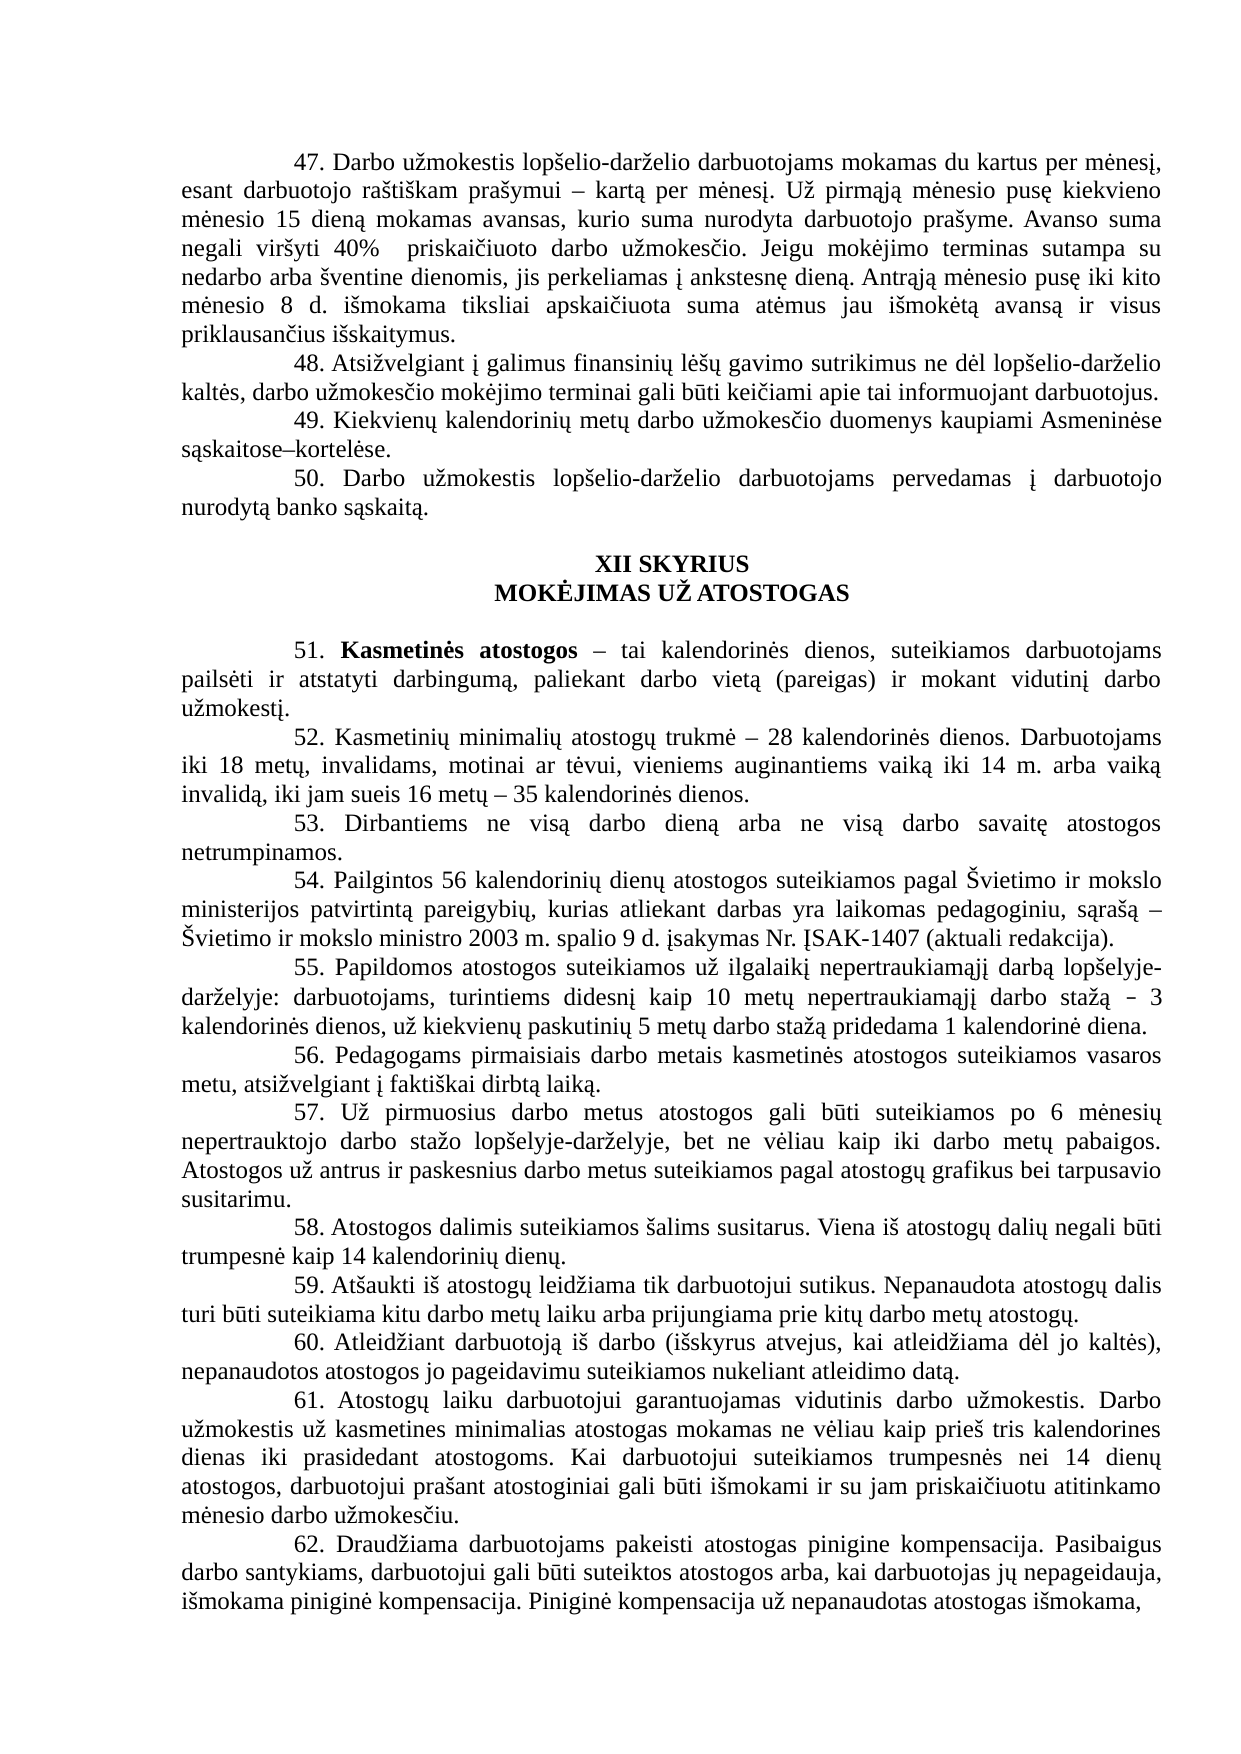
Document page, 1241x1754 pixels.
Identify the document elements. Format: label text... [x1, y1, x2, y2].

text 47. Darbo užmokestis lopšelio-darželio darbuotojams mokamas du kartus per mėnesį, esant darbuotojo raštiškam prašymui – kartą per mėnesį. Už pirmąją mėnesio pusę kiekvieno mėnesio 15 dieną mokamas avansas, kurio suma nurodyta darbuotojo prašyme. Avanso suma negali viršyti 40% priskaičiuoto darbo užmokesčio. Jeigu mokėjimo terminas sutampa su nedarbo arba šventine dienomis, jis perkeliamas į ankstesnę dieną. Antrąją mėnesio pusę iki kito mėnesio 8 d. išmokama tiksliai apskaičiuota suma atėmus jau išmokėtą avansą ir visus priklausančius išskaitymus. [181, 147, 1162, 348]
text 48. Atsižvelgiant į galimus finansinių lėšų gavimo sutrikimus ne dėl lopšelio-darželio kaltės, darbo užmokesčio mokėjimo terminai gali būti keičiami apie tai informuojant darbuotojus. [181, 348, 1162, 406]
text 52. Kasmetinių minimalių atostogų trukmė – 28 kalendorinės dienos. Darbuotojams iki 18 metų, invalidams, motinai ar tėvui, vieniems auginantiems vaiką iki 14 m. arba vaiką invalidą, iki jam sueis 16 metų – 35 kalendorinės dienos. [181, 722, 1162, 808]
text 57. Už pirmuosius darbo metus atostogos gali būti suteikiamos po 6 mėnesių nepertrauktojo darbo stažo lopšelyje-darželyje, bet ne vėliau kaip iki darbo metų pabaigos. Atostogos už antrus ir paskesnius darbo metus suteikiamos pagal atostogų grafikus bei tarpusavio susitarimu. [181, 1097, 1162, 1212]
text 51. Kasmetinės atostogos – tai kalendorinės dienos, suteikiamos darbuotojams pailsėti ir atstatyti darbingumą, paliekant darbo vietą (pareigas) ir mokant vidutinį darbo užmokestį. [181, 636, 1162, 722]
text 50. Darbo užmokestis lopšelio-darželio darbuotojams pervedamas į darbuotojo nurodytą banko sąskaitą. [181, 463, 1162, 521]
text 58. Atostogos dalimis suteikiamos šalims susitarus. Viena iš atostogų dalių negali būti trumpesnė kaip 14 kalendorinių dienų. [181, 1212, 1162, 1270]
text 56. Pedagogams pirmaisiais darbo metais kasmetinės atostogos suteikiamos vasaros metu, atsižvelgiant į faktiškai dirbtą laiką. [181, 1040, 1162, 1097]
text 59. Atšaukti iš atostogų leidžiama tik darbuotojui sutikus. Nepanaudota atostogų dalis turi būti suteikiama kitu darbo metų laiku arba prijungiama prie kitų darbo metų atostogų. [181, 1270, 1162, 1327]
text 60. Atleidžiant darbuotoją iš darbo (išskyrus atvejus, kai atleidžiama dėl jo kaltės), nepanaudotos atostogos jo pageidavimu suteikiamos nukeliant atleidimo datą. [181, 1327, 1162, 1385]
text 62. Draudžiama darbuotojams pakeisti atostogas pinigine kompensacija. Pasibaigus darbo santykiams, darbuotojui gali būti suteiktos atostogos arba, kai darbuotojas jų nepageidauja, išmokama piniginė kompensacija. Piniginė kompensacija už nepanaudotas atostogas išmokama, [181, 1529, 1162, 1615]
text XII SKYRIUS [181, 549, 1162, 578]
text 49. Kiekvienų kalendorinių metų darbo užmokesčio duomenys kaupiami Asmeninėse sąskaitose–kortelėse. [181, 406, 1162, 463]
text 55. Papildomos atostogos suteikiamos už ilgalaikį nepertraukiamąjį darbą lopšelyje-darželyje: darbuotojams, turintiems didesnį kaip 10 metų nepertraukiamąjį darbo stažą – 3 kalendorinės dienos, už kiekvienų paskutinių 5 metų darbo stažą pridedama 1 kalendorinė diena. [181, 952, 1162, 1040]
text 61. Atostogų laiku darbuotojui garantuojamas vidutinis darbo užmokestis. Darbo užmokestis už kasmetines minimalias atostogas mokamas ne vėliau kaip prieš tris kalendorines dienas iki prasidedant atostogoms. Kai darbuotojui suteikiamos trumpesnės nei 14 dienų atostogos, darbuotojui prašant atostoginiai gali būti išmokami ir su jam priskaičiuotu atitinkamo mėnesio darbo užmokesčiu. [181, 1385, 1162, 1529]
text 53. Dirbantiems ne visą darbo dieną arba ne visą darbo savaitę atostogos netrumpinamos. [181, 808, 1162, 866]
text 54. Pailgintos 56 kalendorinių dienų atostogos suteikiamos pagal Švietimo ir mokslo ministerijos patvirtintą pareigybių, kurias atliekant darbas yra laikomas pedagoginiu, sąrašą –Švietimo ir mokslo ministro 2003 m. spalio 9 d. įsakymas Nr. ĮSAK-1407 (aktuali redakcija). [181, 866, 1162, 952]
text MOKĖJIMAS UŽ ATOSTOGAS [181, 578, 1162, 607]
